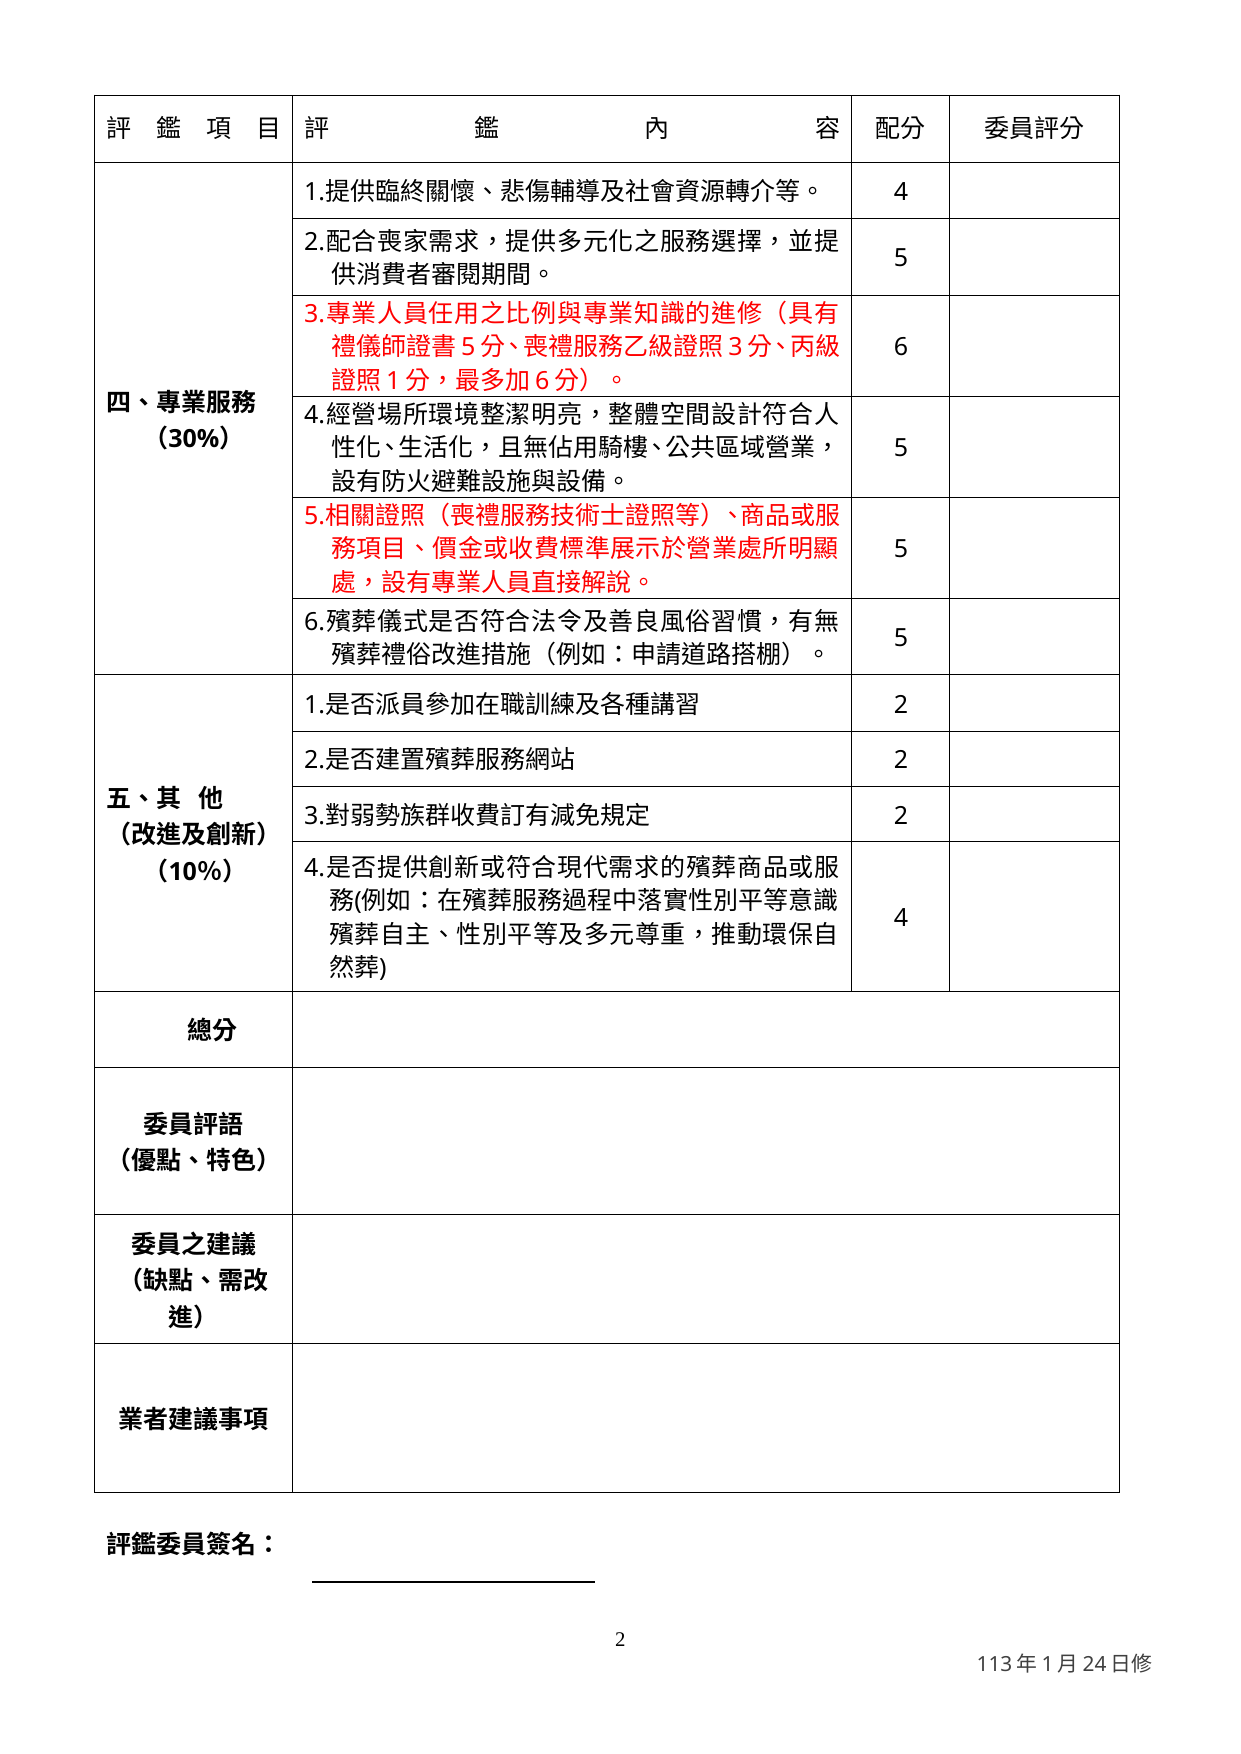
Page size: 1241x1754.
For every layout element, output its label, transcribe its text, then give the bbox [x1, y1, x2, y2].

table_cell 3.專業人員任用之比例與專業知識的進修（具有禮儀師證書5分、喪禮服務乙級證照3分、丙級證照1分，最多加6分）。 [293, 296, 851, 396]
table_cell [293, 1215, 1119, 1343]
table_cell 2.是否建置殯葬服務網站 [293, 732, 851, 786]
table_cell 五、其 他 （改進及創新） （10％） [95, 675, 292, 991]
table_cell 總分 [95, 992, 292, 1067]
table_cell 2 [852, 787, 949, 841]
text 評鑑委員簽名： [106, 1530, 1134, 1559]
table_cell [293, 1068, 1119, 1213]
table_header 委員評分 [950, 96, 1119, 162]
table_cell 3.對弱勢族群收費訂有減免規定 [293, 787, 851, 841]
table_header 配分 [852, 96, 949, 162]
table_cell [950, 296, 1119, 396]
table_cell 4 [852, 842, 949, 991]
table_cell 6 [852, 296, 949, 396]
table_header 評鑑項目 [95, 96, 292, 162]
table_cell 四、專業服務 （30%） [95, 163, 292, 674]
table_header 評鑑內容 [293, 96, 851, 162]
table_cell 5.相關證照（喪禮服務技術士證照等）、商品或服務項目、價金或收費標準展示於營業處所明顯處，設有專業人員直接解說。 [293, 498, 851, 598]
table_cell [950, 732, 1119, 786]
table_cell [950, 842, 1119, 991]
table_cell 2.配合喪家需求，提供多元化之服務選擇，並提供消費者審閱期間。 [293, 219, 851, 295]
table_cell [950, 675, 1119, 731]
table_cell [950, 397, 1119, 497]
table_cell [950, 498, 1119, 598]
text 113年1月24日修 [955, 1648, 1183, 1678]
table_cell [293, 1344, 1119, 1492]
table_cell 5 [852, 599, 949, 674]
table_cell 4.經營場所環境整潔明亮，整體空間設計符合人性化、生活化，且無佔用騎樓、公共區域營業，設有防火避難設施與設備。 [293, 397, 851, 497]
table_cell 1.提供臨終關懷、悲傷輔導及社會資源轉介等。 [293, 163, 851, 218]
table_cell 2 [852, 732, 949, 786]
table_cell [950, 599, 1119, 674]
table_cell 5 [852, 397, 949, 497]
table_cell [950, 163, 1119, 218]
table_cell 6.殯葬儀式是否符合法令及善良風俗習慣，有無殯葬禮俗改進措施（例如：申請道路搭棚）。 [293, 599, 851, 674]
table_cell 4.是否提供創新或符合現代需求的殯葬商品或服務(例如：在殯葬服務過程中落實性別平等意識殯葬自主、性別平等及多元尊重，推動環保自然葬) [293, 842, 851, 991]
table_cell [950, 219, 1119, 295]
table_cell 委員之建議 （缺點、需改進） [95, 1215, 292, 1343]
table_cell [950, 787, 1119, 841]
table_cell 5 [852, 498, 949, 598]
table_cell [293, 992, 1119, 1067]
table_cell 業者建議事項 [95, 1344, 292, 1492]
table_cell 委員評語 （優點、特色） [95, 1068, 292, 1213]
table_cell 5 [852, 219, 949, 295]
table_cell 4 [852, 163, 949, 218]
table_cell 1.是否派員參加在職訓練及各種講習 [293, 675, 851, 731]
table_cell 2 [852, 675, 949, 731]
